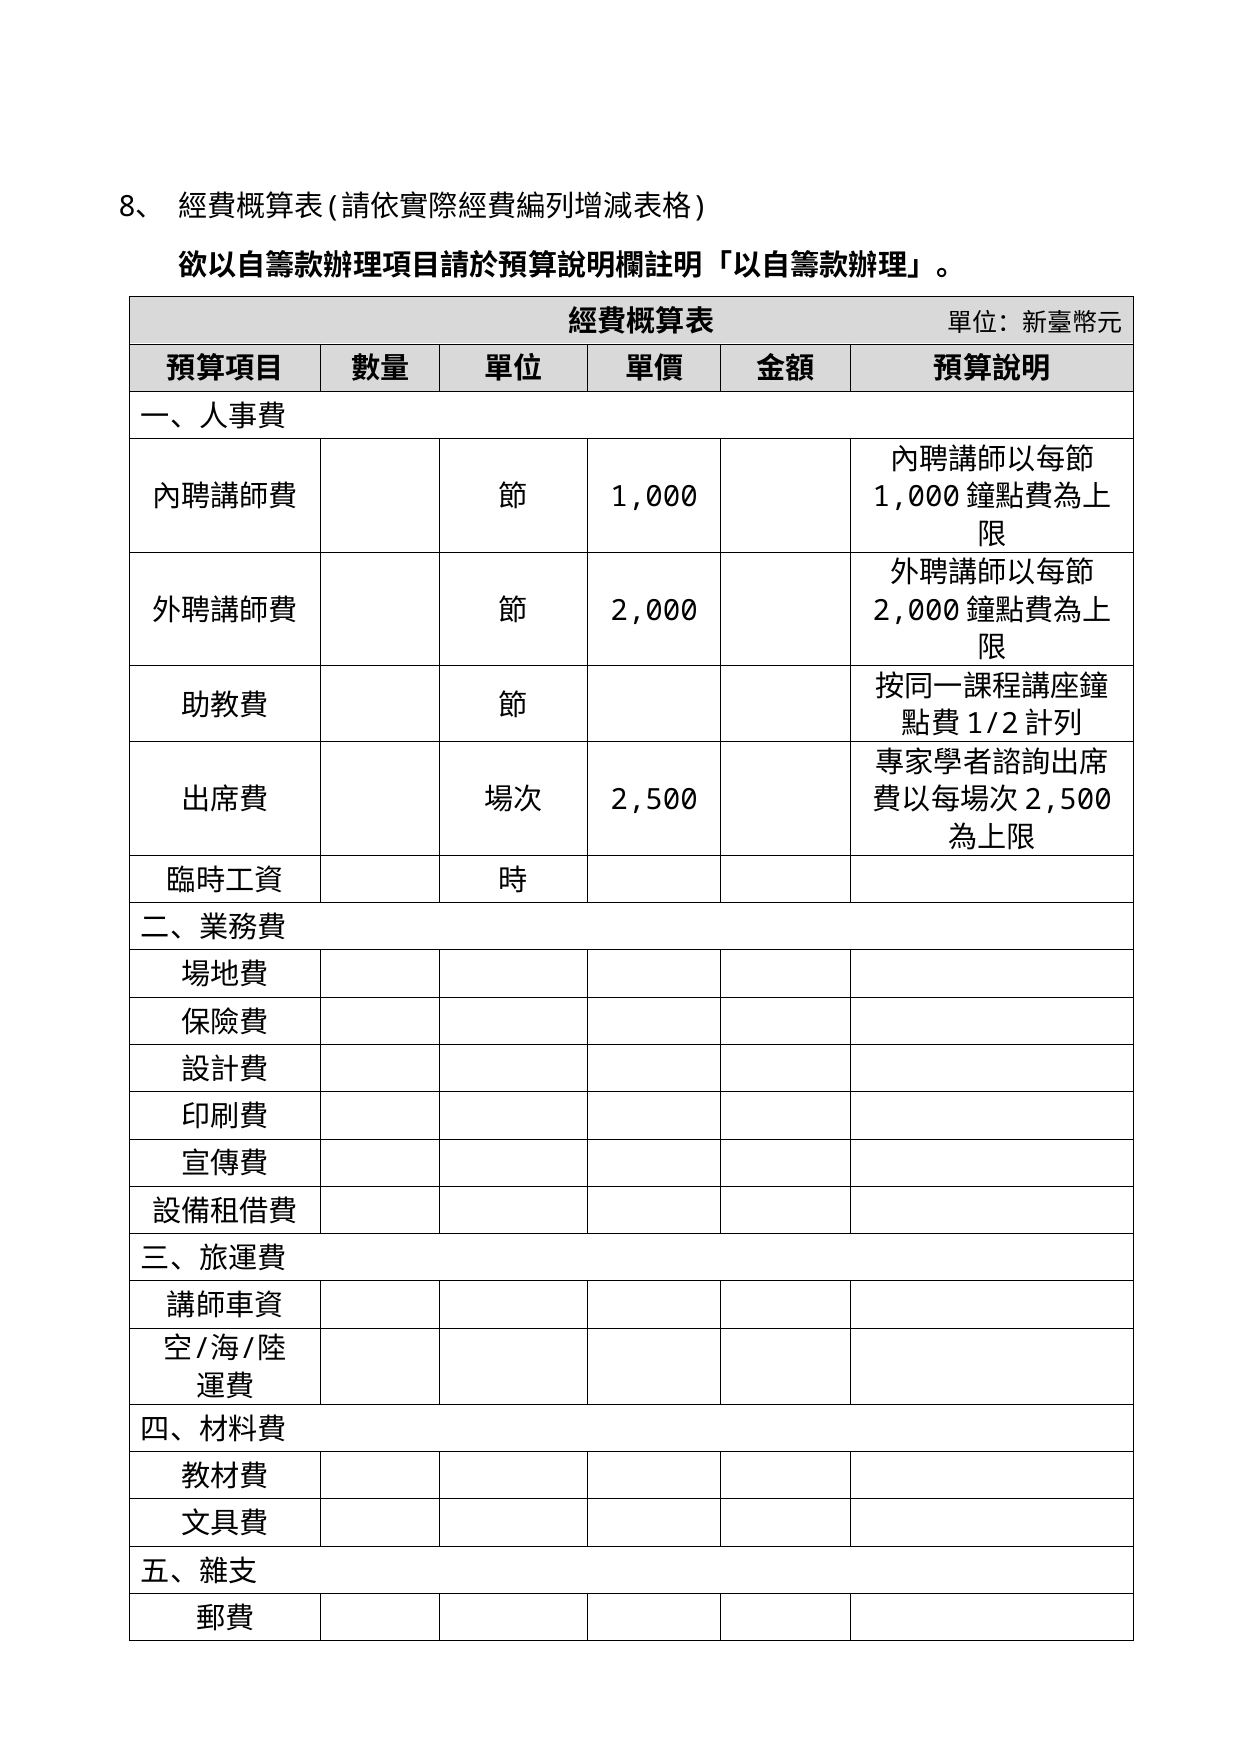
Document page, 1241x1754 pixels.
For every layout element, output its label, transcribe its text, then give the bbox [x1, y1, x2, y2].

table_cell [588, 1092, 720, 1138]
table_cell 場次 [440, 742, 587, 855]
table_cell 場地費 [130, 950, 320, 997]
table_cell [721, 1281, 850, 1328]
table_cell 單價 [588, 345, 720, 391]
table_cell [321, 950, 439, 997]
table_header 經費概算表 單位：新臺幣元 [130, 297, 1133, 343]
table_cell [851, 1329, 1133, 1404]
table_cell 外聘講師以每節2,000鐘點費為上限 [851, 553, 1133, 665]
table_cell [721, 1499, 850, 1546]
table_cell 內聘講師以每節1,000鐘點費為上限 [851, 439, 1133, 552]
table_cell [321, 1045, 439, 1091]
table_cell 單位 [440, 345, 587, 391]
table_cell 節 [440, 553, 587, 665]
table_cell [721, 1140, 850, 1186]
table_cell [321, 742, 439, 855]
table_cell 三、旅運費 [130, 1234, 1133, 1280]
table_cell [588, 1452, 720, 1498]
table_cell [588, 1281, 720, 1328]
table_cell [721, 1187, 850, 1233]
table_cell [588, 1045, 720, 1091]
table_cell [588, 1594, 720, 1640]
table_cell 講師車資 [130, 1281, 320, 1328]
table_cell 專家學者諮詢出席費以每場次2,500為上限 [851, 742, 1133, 855]
table_cell [851, 1045, 1133, 1091]
table_cell [321, 1329, 439, 1404]
table_cell [321, 1187, 439, 1233]
table_cell 郵費 [130, 1594, 320, 1640]
table_cell [721, 1045, 850, 1091]
table_cell [321, 856, 439, 902]
table_cell 預算說明 [851, 345, 1133, 391]
table_cell 內聘講師費 [130, 439, 320, 552]
table_cell 設計費 [130, 1045, 320, 1091]
table_cell 一、人事費 [130, 392, 1133, 438]
table_cell [851, 1594, 1133, 1640]
table_cell [321, 998, 439, 1044]
table_cell 預算項目 [130, 345, 320, 391]
list 經費概算表(請依實際經費編列增減表格) [118, 178, 1122, 226]
table_cell [440, 1045, 587, 1091]
table_cell [440, 1140, 587, 1186]
table_cell [440, 1499, 587, 1546]
table_cell [440, 1187, 587, 1233]
table_cell [440, 1092, 587, 1138]
table_cell [721, 1452, 850, 1498]
table_cell [851, 1140, 1133, 1186]
table_cell [588, 950, 720, 997]
table_cell 印刷費 [130, 1092, 320, 1138]
table_cell [721, 439, 850, 552]
table_cell [321, 666, 439, 741]
table_cell [721, 856, 850, 902]
table_cell [321, 1281, 439, 1328]
table_cell [851, 1187, 1133, 1233]
table_cell 文具費 [130, 1499, 320, 1546]
table_cell 節 [440, 439, 587, 552]
table_cell [321, 439, 439, 552]
table_cell [321, 553, 439, 665]
table_cell 金額 [721, 345, 850, 391]
table_cell 助教費 [130, 666, 320, 741]
table_cell [721, 1594, 850, 1640]
table_cell [851, 1499, 1133, 1546]
table_cell 2,500 [588, 742, 720, 855]
table_cell [321, 1594, 439, 1640]
table_cell [440, 950, 587, 997]
table_cell [721, 998, 850, 1044]
table_cell 數量 [321, 345, 439, 391]
table_cell 節 [440, 666, 587, 741]
table_cell [321, 1452, 439, 1498]
table_cell 四、材料費 [130, 1405, 1133, 1451]
table_cell 二、業務費 [130, 903, 1133, 949]
table_cell [321, 1499, 439, 1546]
table_cell [440, 1281, 587, 1328]
table_cell 設備租借費 [130, 1187, 320, 1233]
table_cell [588, 1140, 720, 1186]
table_cell [440, 1594, 587, 1640]
table_cell [721, 553, 850, 665]
table_cell [721, 1329, 850, 1404]
table_cell [721, 742, 850, 855]
table_cell 五、雜支 [130, 1547, 1133, 1593]
table_cell [721, 950, 850, 997]
table_cell 宣傳費 [130, 1140, 320, 1186]
table_cell 教材費 [130, 1452, 320, 1498]
table_cell [440, 1452, 587, 1498]
table_cell [851, 1092, 1133, 1138]
table_cell [851, 998, 1133, 1044]
table_cell 臨時工資 [130, 856, 320, 902]
table_cell [321, 1140, 439, 1186]
table_cell 空/海/陸 運費 [130, 1329, 320, 1404]
table_cell [851, 1452, 1133, 1498]
table_cell 保險費 [130, 998, 320, 1044]
table_cell [588, 856, 720, 902]
table_cell [588, 1187, 720, 1233]
table_cell [588, 666, 720, 741]
table_cell [321, 1092, 439, 1138]
table_cell 時 [440, 856, 587, 902]
text 欲以自籌款辦理項目請於預算說明欄註明「以自籌款辦理」。 [178, 237, 1122, 285]
table_cell [588, 998, 720, 1044]
table_cell 1,000 [588, 439, 720, 552]
table_cell [851, 856, 1133, 902]
table_cell [440, 1329, 587, 1404]
table_cell 外聘講師費 [130, 553, 320, 665]
table_cell [588, 1329, 720, 1404]
table_cell [440, 998, 587, 1044]
table_cell [851, 1281, 1133, 1328]
table_cell 按同一課程講座鐘點費1/2計列 [851, 666, 1133, 741]
table_cell 出席費 [130, 742, 320, 855]
table_cell [588, 1499, 720, 1546]
table_cell [721, 1092, 850, 1138]
table_cell 2,000 [588, 553, 720, 665]
table_cell [721, 666, 850, 741]
table_cell [851, 950, 1133, 997]
